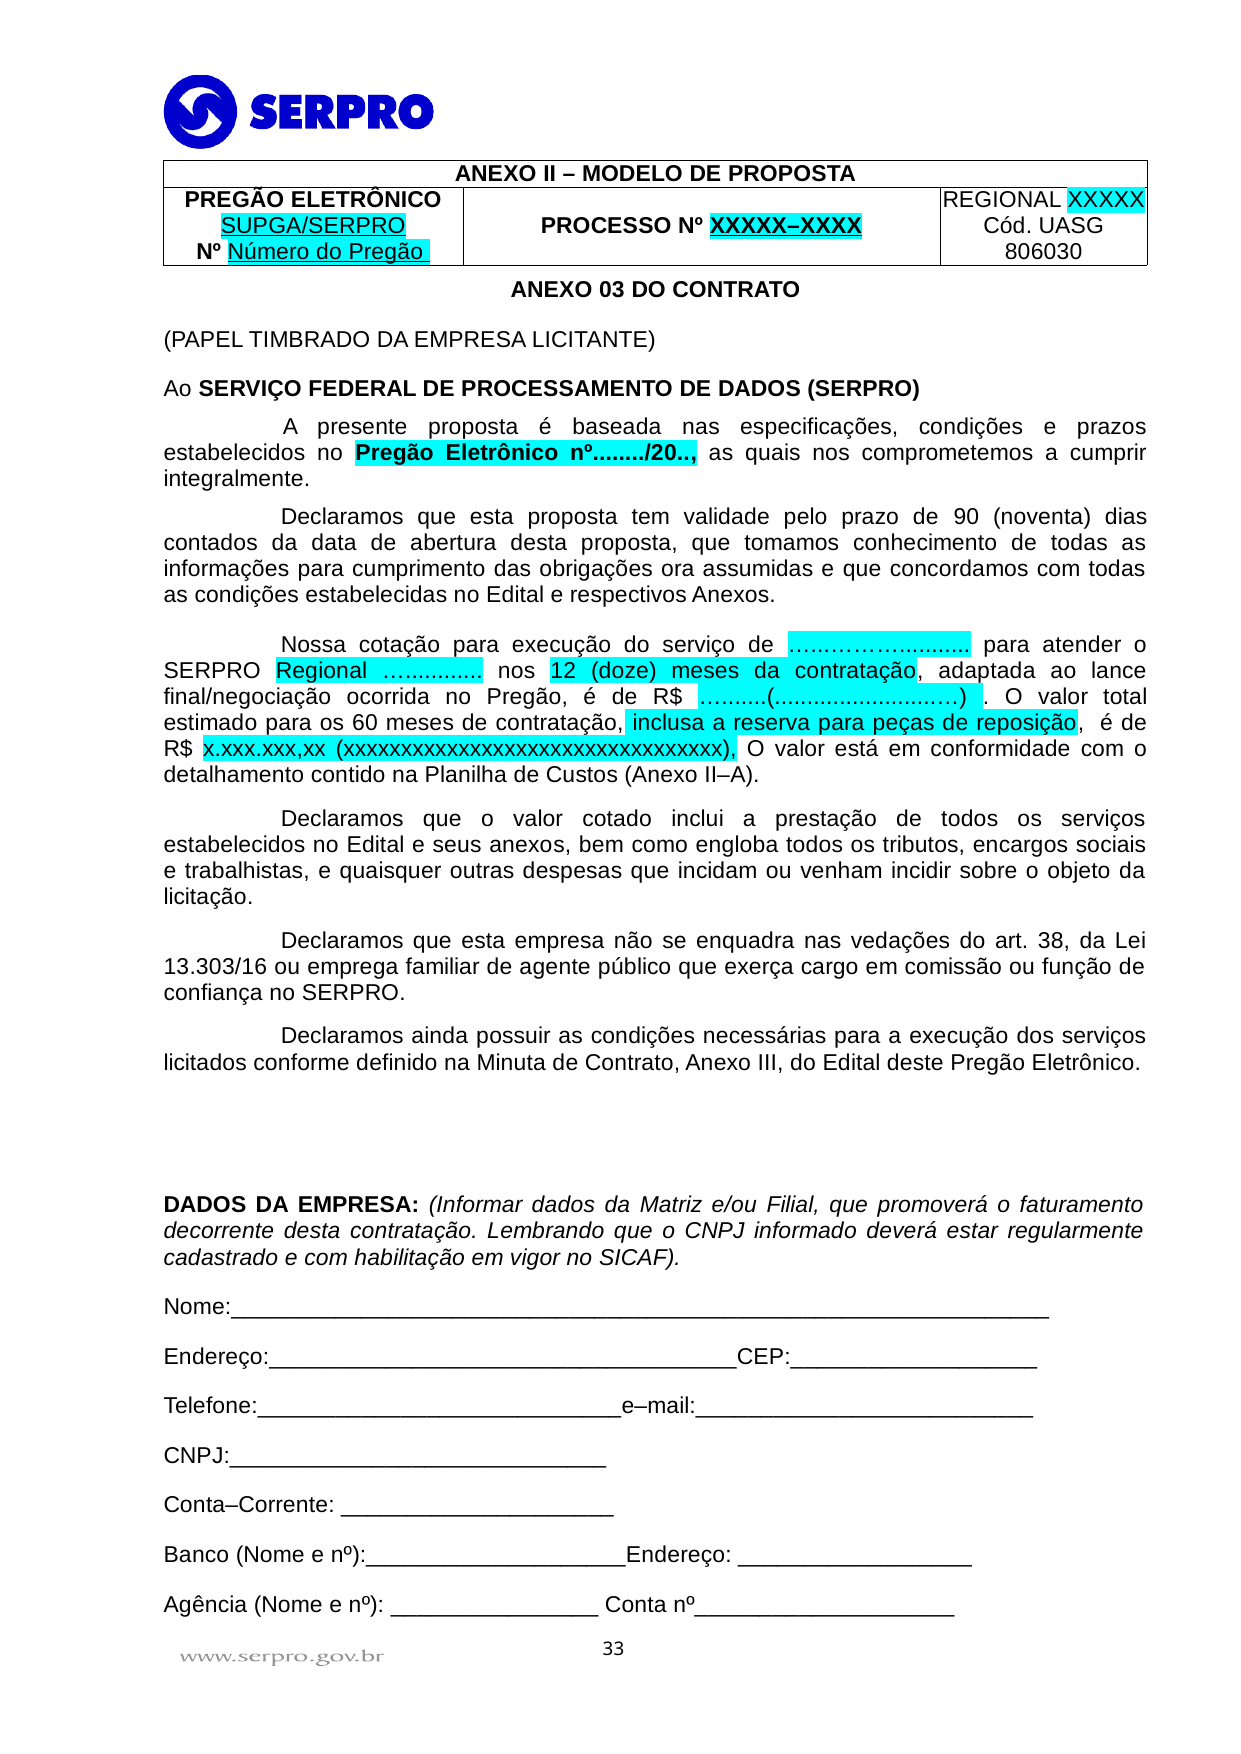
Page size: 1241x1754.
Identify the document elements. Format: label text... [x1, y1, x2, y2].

text Telefone:____________________________e–mail:__________________________ [163, 1393, 1147, 1419]
text Agência (Nome e nº): ________________ Conta nº____________________ [163, 1591, 1147, 1617]
text Banco (Nome e nº):____________________Endereço: __________________ [163, 1541, 1147, 1567]
text Declaramos ainda possuir as condições necessárias para a execução dos serviços licitados conforme definido na Minuta de Contrato, Anexo III, do Edital deste Pregão Eletrônico. [163, 1023, 1147, 1075]
text Declaramos que esta proposta tem validade pelo prazo de 90 (noventa) dias contados da data de abertura desta proposta, que tomamos conhecimento de todas as informações para cumprimento das obrigações ora assumidas e que concordamos com todas as condições estabelecidas no Edital e respectivos Anexos. [163, 503, 1147, 530]
text DADOS DA EMPRESA: (Informar dados da Matriz e/ou Filial, que promoverá o faturamento decorrente desta contratação. Lembrando que o CNPJ informado deverá estar regularmente cadastrado e com habilitação em vigor no SICAF). [163, 1192, 1147, 1270]
text (PAPEL TIMBRADO DA EMPRESA LICITANTE) [163, 326, 1240, 352]
text Declaramos que o valor cotado inclui a prestação de todos os serviços estabelecidos no Edital e seus anexos, bem como engloba todos os tributos, encargos sociais e trabalhistas, e quaisquer outras despesas que incidam ou venham incidir sobre o objeto da licitação. [163, 805, 1147, 909]
text Endereço:____________________________________CEP:___________________ [163, 1343, 1147, 1369]
text Nossa cotação para execução do serviço de …...………........... para atender o SERPRO Regional …............ nos 12 (doze) meses da contratação, adaptada ao lance final/negociação ocorrida no Pregão, é de R$ ….......(.........................…) . O valor total estimado para os 60 meses de contratação, inclusa a reserva para peças de reposição, é de R$ x.xxx.xxx,xx (xxxxxxxxxxxxxxxxxxxxxxxxxxxxxxxxx), O valor está em conformidade com o detalhamento contido na Planilha de Custos (Anexo II–A). [163, 631, 1147, 787]
text CNPJ:_____________________________ [163, 1442, 1147, 1468]
picture [163, 75, 434, 149]
text Nome:_______________________________________________________________ [163, 1293, 1147, 1319]
text Declaramos que esta proposta tem validade pelo prazo de 90 (noventa) dias contados da data de abertura desta proposta, que tomamos conhecimento de todas as informações para cumprimento das obrigações ora assumidas e que concordamos com todas as condições estabelecidas no Edital e respectivos Anexos. [776, 582, 1147, 608]
text ANEXO 03 DO CONTRATO [163, 277, 1147, 303]
table_cell PROCESSO Nº XXXXX–XXXX [464, 239, 940, 265]
text Declaramos que esta empresa não se enquadra nas vedações do art. 38, da Lei 13.303/16 ou emprega familiar de agente público que exerça cargo em comissão ou função de confiança no SERPRO. [163, 927, 1147, 1005]
text Conta–Corrente: _____________________ [163, 1492, 1147, 1518]
text Ao SERVIÇO FEDERAL DE PROCESSAMENTO DE DADOS (SERPRO) [163, 376, 1147, 402]
table_cell PROCESSO Nº XXXXX–XXXX [464, 188, 940, 213]
text A presente proposta é baseada nas especificações, condições e prazos estabelecidos no Pregão Eletrônico nº......../20.., as quais nos comprometemos a cumprir integralmente. [310, 440, 1147, 492]
